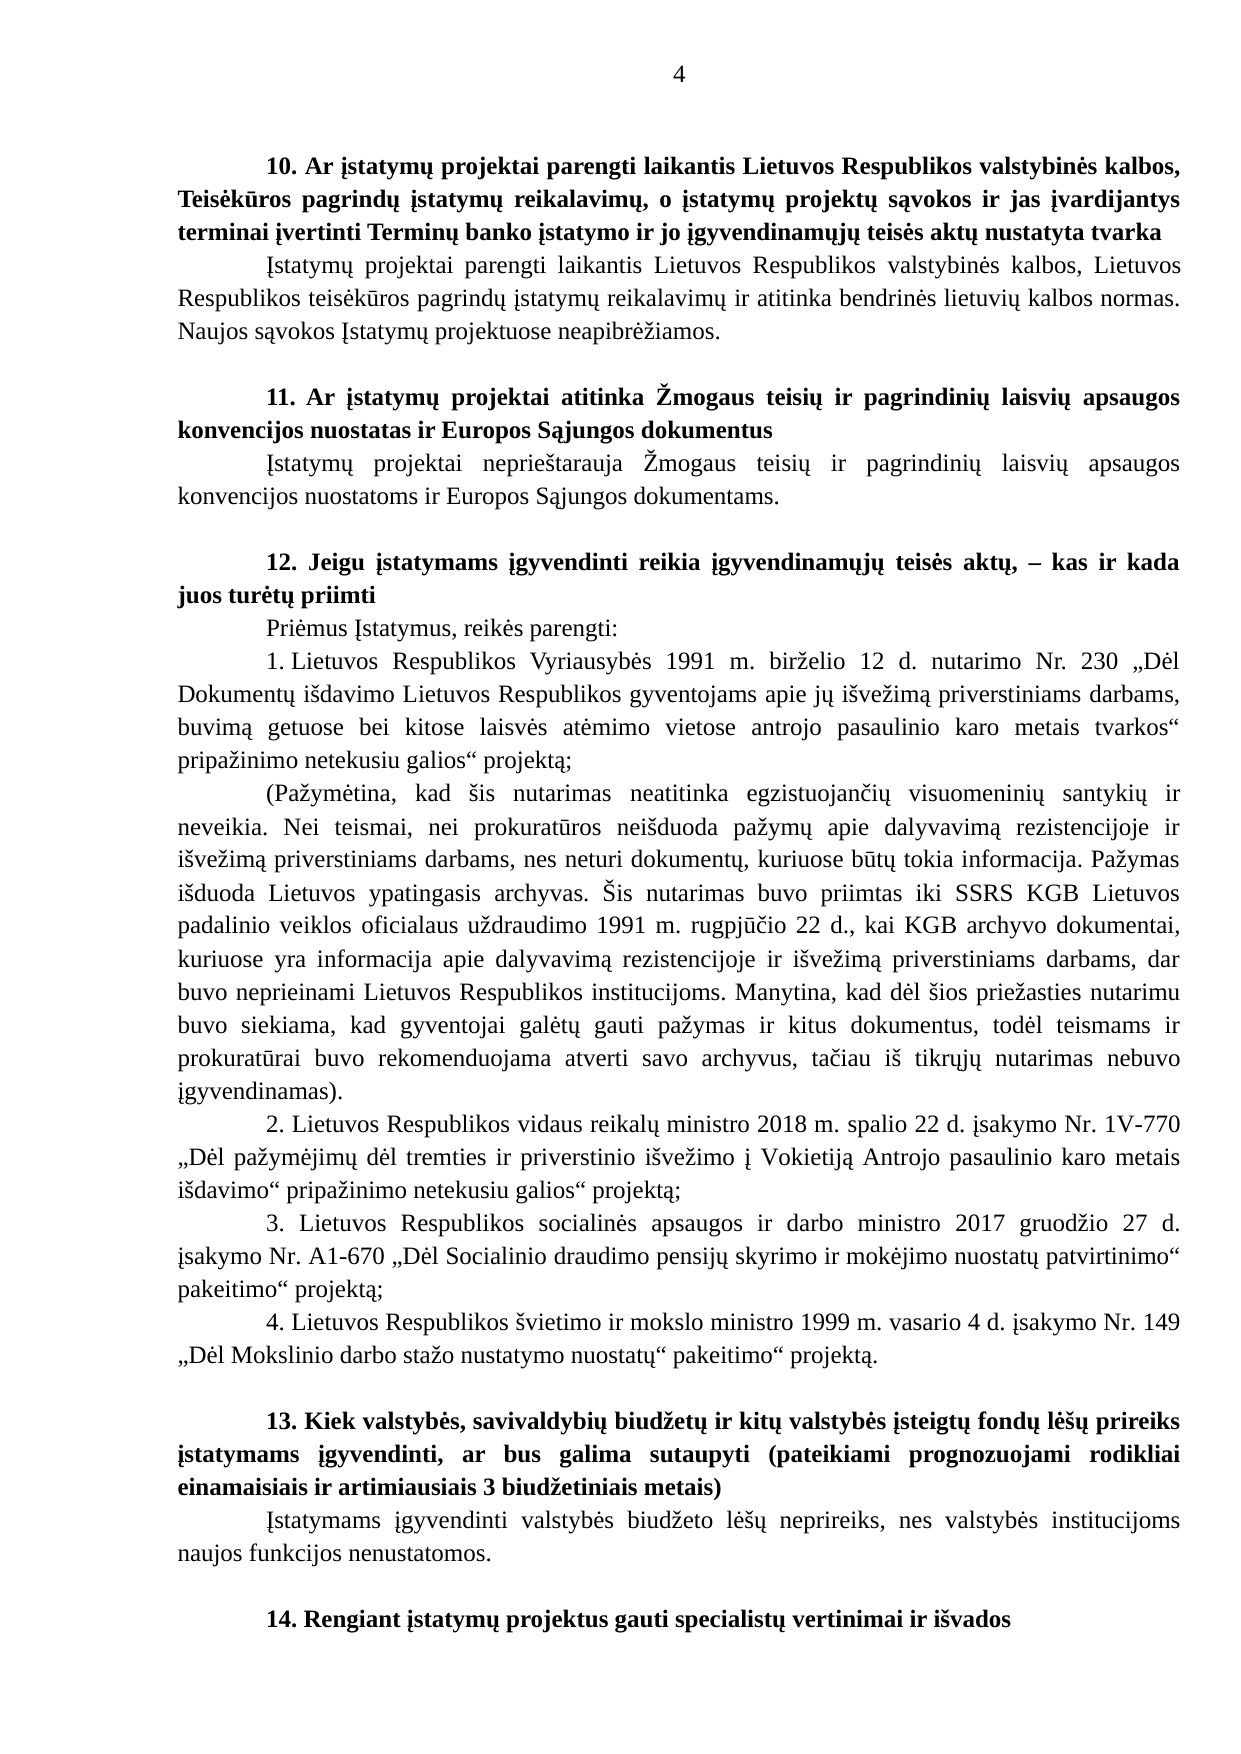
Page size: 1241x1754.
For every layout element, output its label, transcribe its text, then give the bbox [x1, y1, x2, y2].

text 3. Lietuvos Respublikos socialinės apsaugos ir darbo ministro 2017 gruodžio 27 d. įsakymo Nr. A1-670 „Dėl Socialinio draudimo pensijų skyrimo ir mokėjimo nuostatų patvirtinimo“ pakeitimo“ projektą; [177, 1208, 1181, 1303]
text (Pažymėtina, kad šis nutarimas neatitinka egzistuojančių visuomeninių santykių ir neveikia. Nei teismai, nei prokuratūros neišduoda pažymų apie dalyvavimą rezistencijoje ir išvežimą priverstiniams darbams, nes neturi dokumentų, kuriuose būtų tokia informacija. Pažymas išduoda Lietuvos ypatingasis archyvas. Šis nutarimas buvo priimtas iki SSRS KGB Lietuvos padalinio veiklos oficialaus uždraudimo 1991 m. rugpjūčio 22 d., kai KGB archyvo dokumentai, kuriuose yra informacija apie dalyvavimą rezistencijoje ir išvežimą priverstiniams darbams, dar buvo neprieinami Lietuvos Respublikos institucijoms. Manytina, kad dėl šios priežasties nutarimu buvo siekiama, kad gyventojai galėtų gauti pažymas ir kitus dokumentus, todėl teismams ir prokuratūrai buvo rekomenduojama atverti savo archyvus, tačiau iš tikrųjų nutarimas nebuvo įgyvendinamas). [177, 778, 1181, 1104]
text 12. Jeigu įstatymams įgyvendinti reikia įgyvendinamųjų teisės aktų, – kas ir kada juos turėtų priimti [177, 547, 1181, 609]
text Įstatymų projektai neprieštarauja Žmogaus teisių ir pagrindinių laisvių apsaugos konvencijos nuostatoms ir Europos Sąjungos dokumentams. [177, 448, 1181, 510]
text 2. Lietuvos Respublikos vidaus reikalų ministro 2018 m. spalio 22 d. įsakymo Nr. 1V-770 „Dėl pažymėjimų dėl tremties ir priverstinio išvežimo į Vokietiją Antrojo pasaulinio karo metais išdavimo“ pripažinimo netekusiu galios“ projektą; [177, 1109, 1181, 1203]
text Priėmus Įstatymus, reikės parengti: [177, 613, 1181, 642]
text 11. Ar įstatymų projektai atitinka Žmogaus teisių ir pagrindinių laisvių apsaugos konvencijos nuostatas ir Europos Sąjungos dokumentus [177, 382, 1181, 444]
text Įstatymams įgyvendinti valstybės biudžeto lėšų neprireiks, nes valstybės institucijoms naujos funkcijos nenustatomos. [177, 1505, 1181, 1567]
text 1. Lietuvos Respublikos Vyriausybės 1991 m. birželio 12 d. nutarimo Nr. 230 „Dėl Dokumentų išdavimo Lietuvos Respublikos gyventojams apie jų išvežimą priverstiniams darbams, buvimą getuose bei kitose laisvės atėmimo vietose antrojo pasaulinio karo metais tvarkos“ pripažinimo netekusiu galios“ projektą; [177, 646, 1181, 774]
text 14. Rengiant įstatymų projektus gauti specialistų vertinimai ir išvados [177, 1604, 1181, 1633]
text 10. Ar įstatymų projektai parengti laikantis Lietuvos Respublikos valstybinės kalbos, Teisėkūros pagrindų įstatymų reikalavimų, o įstatymų projektų sąvokos ir jas įvardijantys terminai įvertinti Terminų banko įstatymo ir jo įgyvendinamųjų teisės aktų nustatyta tvarka [177, 151, 1181, 246]
text 4. Lietuvos Respublikos švietimo ir mokslo ministro 1999 m. vasario 4 d. įsakymo Nr. 149 „Dėl Mokslinio darbo stažo nustatymo nuostatų“ pakeitimo“ projektą. [177, 1307, 1181, 1369]
text 13. Kiek valstybės, savivaldybių biudžetų ir kitų valstybės įsteigtų fondų lėšų prireiks įstatymams įgyvendinti, ar bus galima sutaupyti (pateikiami prognozuojami rodikliai einamaisiais ir artimiausiais 3 biudžetiniais metais) [177, 1406, 1181, 1501]
text Įstatymų projektai parengti laikantis Lietuvos Respublikos valstybinės kalbos, Lietuvos Respublikos teisėkūros pagrindų įstatymų reikalavimų ir atitinka bendrinės lietuvių kalbos normas. Naujos sąvokos Įstatymų projektuose neapibrėžiamos. [177, 250, 1181, 345]
